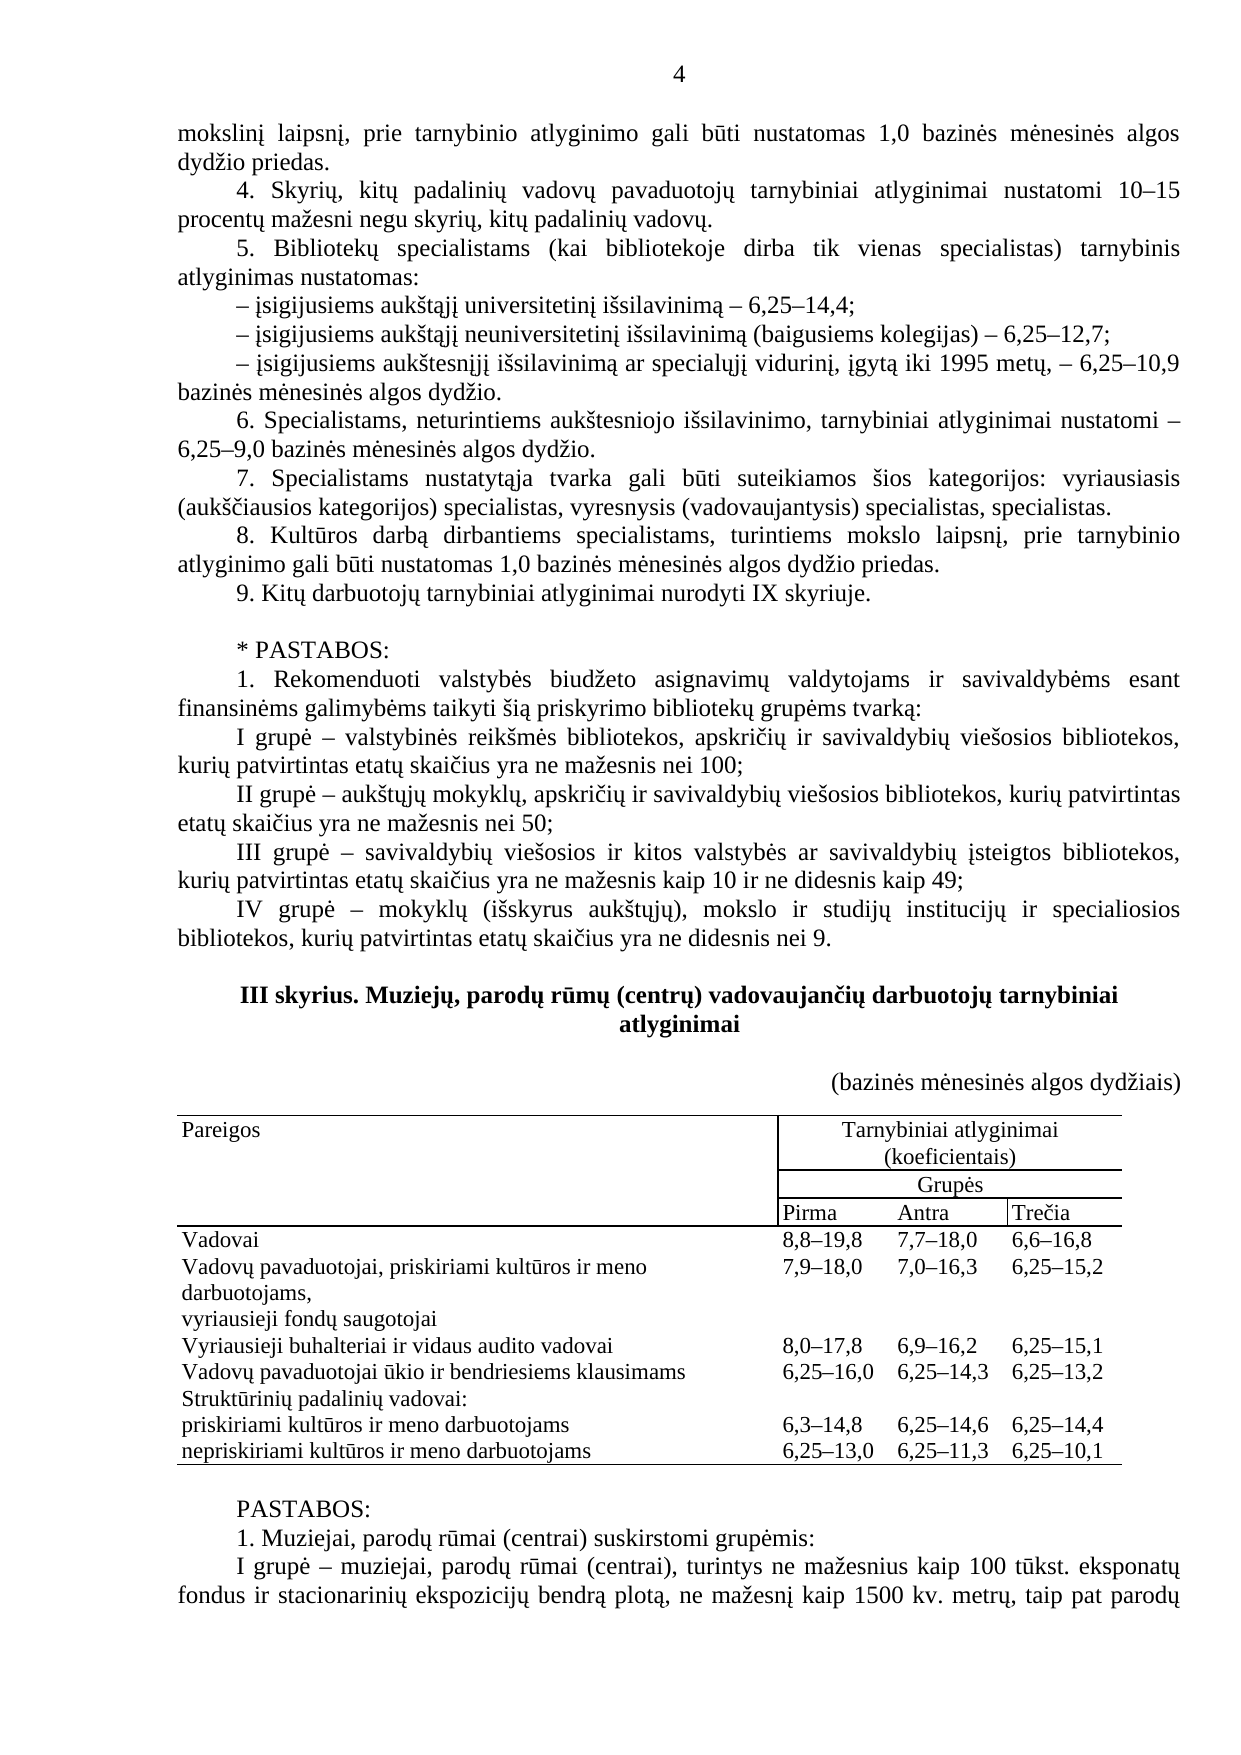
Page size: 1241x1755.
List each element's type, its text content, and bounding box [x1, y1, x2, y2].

text 6. Specialistams, neturintiems aukštesniojo išsilavinimo, tarnybiniai atlyginimai nustatomi – 6,25–9,0 bazinės mėnesinės algos dydžio. [177, 406, 1181, 463]
table_cell [1008, 1306, 1122, 1332]
table_cell [893, 1306, 1007, 1332]
table_header Tarnybiniai atlyginimai (koeficientais) [779, 1116, 1122, 1169]
table_cell Antra [893, 1199, 1007, 1225]
text III skyrius. Muziejų, parodų rūmų (centrų) vadovaujančių darbuotojų tarnybiniai atlyginimai [177, 981, 1181, 1038]
table_cell [778, 1306, 893, 1332]
table_cell 6,6–16,8 [1008, 1227, 1122, 1253]
table_cell 7,9–18,0 [778, 1253, 893, 1306]
text * PASTABOS: [177, 636, 1181, 664]
text 1. Muziejai, parodų rūmai (centrai) suskirstomi grupėmis: [177, 1523, 1181, 1551]
text (bazinės mėnesinės algos dydžiais) [177, 1067, 1181, 1096]
text PASTABOS: [177, 1494, 1181, 1523]
table_cell 6,25–14,4 [1008, 1411, 1122, 1437]
table_cell 8,8–19,8 [778, 1227, 893, 1253]
table_cell Grupės [779, 1171, 1122, 1197]
table_cell 8,0–17,8 [778, 1332, 893, 1358]
table_cell 6,25–13,2 [1008, 1358, 1122, 1384]
table_cell 6,3–14,8 [778, 1411, 893, 1437]
text I grupė – muziejai, parodų rūmai (centrai), turintys ne mažesnius kaip 100 tūkst. eksponatų fondus ir stacionarinių ekspozicijų bendrą plotą, ne mažesnį kaip 1500 kv. metrų, taip pat parodų [177, 1551, 1181, 1609]
table_cell vyriausieji fondų saugotojai [177, 1306, 778, 1332]
table_header Pareigos [177, 1116, 777, 1225]
text III grupė – savivaldybių viešosios ir kitos valstybės ar savivaldybių įsteigtos bibliotekos, kurių patvirtintas etatų skaičius yra ne mažesnis kaip 10 ir ne didesnis kaip 49; [177, 837, 1181, 894]
table_cell 6,25–13,0 [778, 1437, 893, 1464]
table_cell [778, 1385, 893, 1411]
text – įsigijusiems aukštesnįjį išsilavinimą ar specialųjį vidurinį, įgytą iki 1995 metų, – 6,25–10,9 bazinės mėnesinės algos dydžio. [177, 348, 1181, 406]
text 7. Specialistams nustatytąja tvarka gali būti suteikiamos šios kategorijos: vyriausiasis (aukščiausios kategorijos) specialistas, vyresnysis (vadovaujantysis) specialistas, specialistas. [177, 463, 1181, 521]
text – įsigijusiems aukštąjį universitetinį išsilavinimą – 6,25–14,4; [177, 291, 1181, 319]
text 9. Kitų darbuotojų tarnybiniai atlyginimai nurodyti IX skyriuje. [177, 578, 1181, 607]
table_cell Vadovai [177, 1227, 778, 1253]
text mokslinį laipsnį, prie tarnybinio atlyginimo gali būti nustatomas 1,0 bazinės mėnesinės algos dydžio priedas. [177, 118, 1181, 176]
table_cell Pirma [779, 1199, 893, 1225]
table_cell 6,25–10,1 [1008, 1437, 1122, 1464]
table_cell 6,25–14,3 [893, 1358, 1007, 1384]
text 5. Bibliotekų specialistams (kai bibliotekoje dirba tik vienas specialistas) tarnybinis atlyginimas nustatomas: [177, 233, 1181, 291]
text 8. Kultūros darbą dirbantiems specialistams, turintiems mokslo laipsnį, prie tarnybinio atlyginimo gali būti nustatomas 1,0 bazinės mėnesinės algos dydžio priedas. [177, 521, 1181, 578]
table_cell 6,25–11,3 [893, 1437, 1007, 1464]
table_cell Vyriausieji buhalteriai ir vidaus audito vadovai [177, 1332, 778, 1358]
text II grupė – aukštųjų mokyklų, apskričių ir savivaldybių viešosios bibliotekos, kurių patvirtintas etatų skaičius yra ne mažesnis nei 50; [177, 779, 1181, 837]
table_cell 6,9–16,2 [893, 1332, 1007, 1358]
table_cell 7,0–16,3 [893, 1253, 1007, 1306]
table_cell 6,25–14,6 [893, 1411, 1007, 1437]
table_cell [1008, 1385, 1122, 1411]
table_cell priskiriami kultūros ir meno darbuotojams [177, 1411, 778, 1437]
table_cell 6,25–15,2 [1008, 1253, 1122, 1306]
table_cell 6,25–16,0 [778, 1358, 893, 1384]
table_cell 7,7–18,0 [893, 1227, 1007, 1253]
text 4. Skyrių, kitų padalinių vadovų pavaduotojų tarnybiniai atlyginimai nustatomi 10–15 procentų mažesni negu skyrių, kitų padalinių vadovų. [177, 176, 1181, 233]
table_cell nepriskiriami kultūros ir meno darbuotojams [177, 1437, 778, 1464]
text 1. Rekomenduoti valstybės biudžeto asignavimų valdytojams ir savivaldybėms esant finansinėms galimybėms taikyti šią priskyrimo bibliotekų grupėms tvarką: [177, 664, 1181, 722]
table_cell Trečia [1008, 1199, 1122, 1225]
table_cell Struktūrinių padalinių vadovai: [177, 1385, 778, 1411]
table_cell Vadovų pavaduotojai ūkio ir bendriesiems klausimams [177, 1358, 778, 1384]
table_cell 6,25–15,1 [1008, 1332, 1122, 1358]
table_cell Vadovų pavaduotojai, priskiriami kultūros ir meno darbuotojams, [177, 1253, 778, 1306]
table_cell [893, 1385, 1007, 1411]
text I grupė – valstybinės reikšmės bibliotekos, apskričių ir savivaldybių viešosios bibliotekos, kurių patvirtintas etatų skaičius yra ne mažesnis nei 100; [177, 722, 1181, 779]
text IV grupė – mokyklų (išskyrus aukštųjų), mokslo ir studijų institucijų ir specialiosios bibliotekos, kurių patvirtintas etatų skaičius yra ne didesnis nei 9. [177, 894, 1181, 952]
text – įsigijusiems aukštąjį neuniversitetinį išsilavinimą (baigusiems kolegijas) – 6,25–12,7; [177, 319, 1181, 348]
